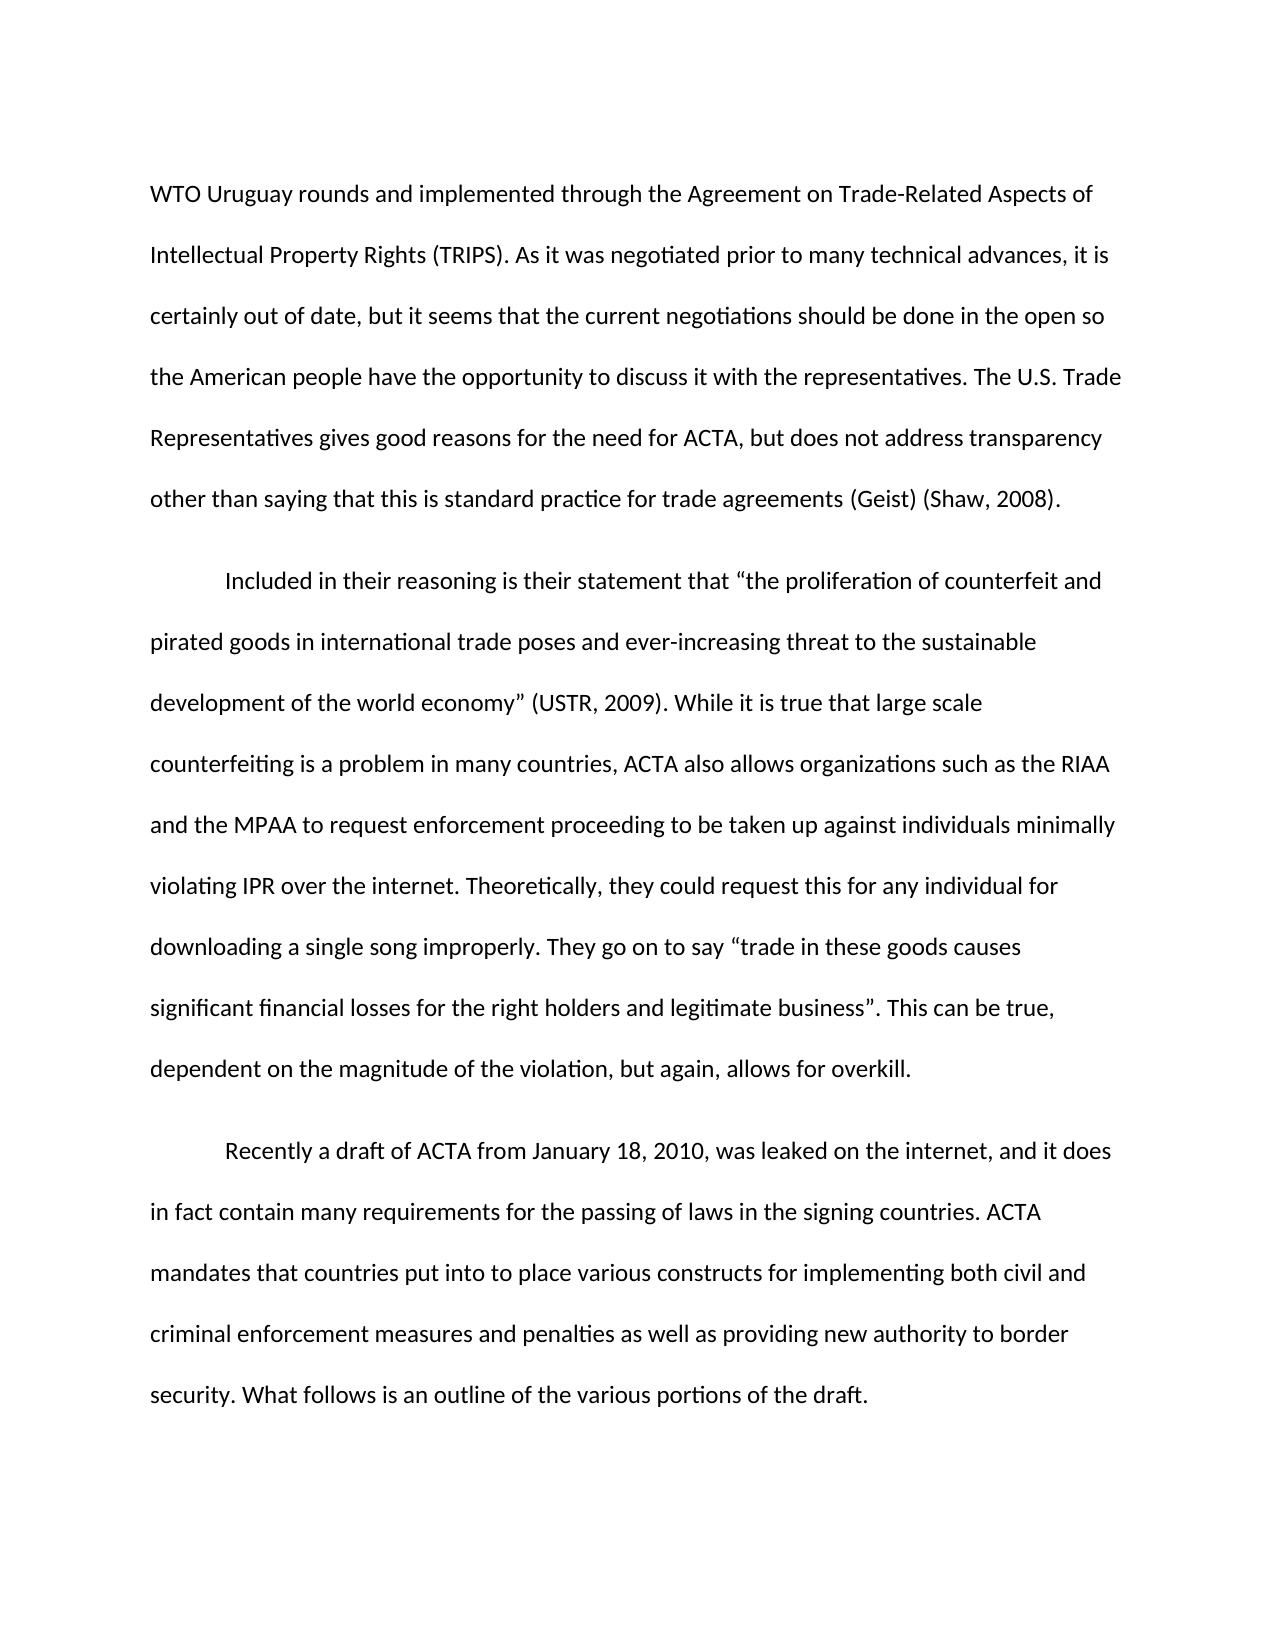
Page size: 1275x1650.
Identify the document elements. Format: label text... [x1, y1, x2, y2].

text Included in their reasoning is their statement that “the proliferation of counterfeit and pirated goods in international trade poses and ever-increasing threat to the sustainable development of the world economy” (USTR, 2009). While it is true that large scale counterfeiting is a problem in many countries, ACTA also allows organizations such as the RIAA and the MPAA to request enforcement proceeding to be taken up against individuals minimally violating IPR over the internet. Theoretically, they could request this for any individual for downloading a single song improperly. They go on to say “trade in these goods causes significant financial losses for the right holders and legitimate business”. This can be true, dependent on the magnitude of the violation, but again, allows for overkill. [150, 565, 1125, 1084]
text Recently a draft of ACTA from January 18, 2010, was leaked on the internet, and it does in fact contain many requirements for the passing of laws in the signing countries. ACTA mandates that countries put into to place various constructs for implementing both civil and criminal enforcement measures and penalties as well as providing new authority to border security. What follows is an outline of the various portions of the draft. [150, 1135, 1125, 1410]
text WTO Uruguay rounds and implemented through the Agreement on Trade-Related Aspects of Intellectual Property Rights (TRIPS). As it was negotiated prior to many technical advances, it is certainly out of date, but it seems that the current negotiations should be done in the open so the American people have the opportunity to discuss it with the representatives. The U.S. Trade Representatives gives good reasons for the need for ACTA, but does not address transparency other than saying that this is standard practice for trade agreements (Geist) (Shaw, 2008). [150, 178, 1125, 514]
